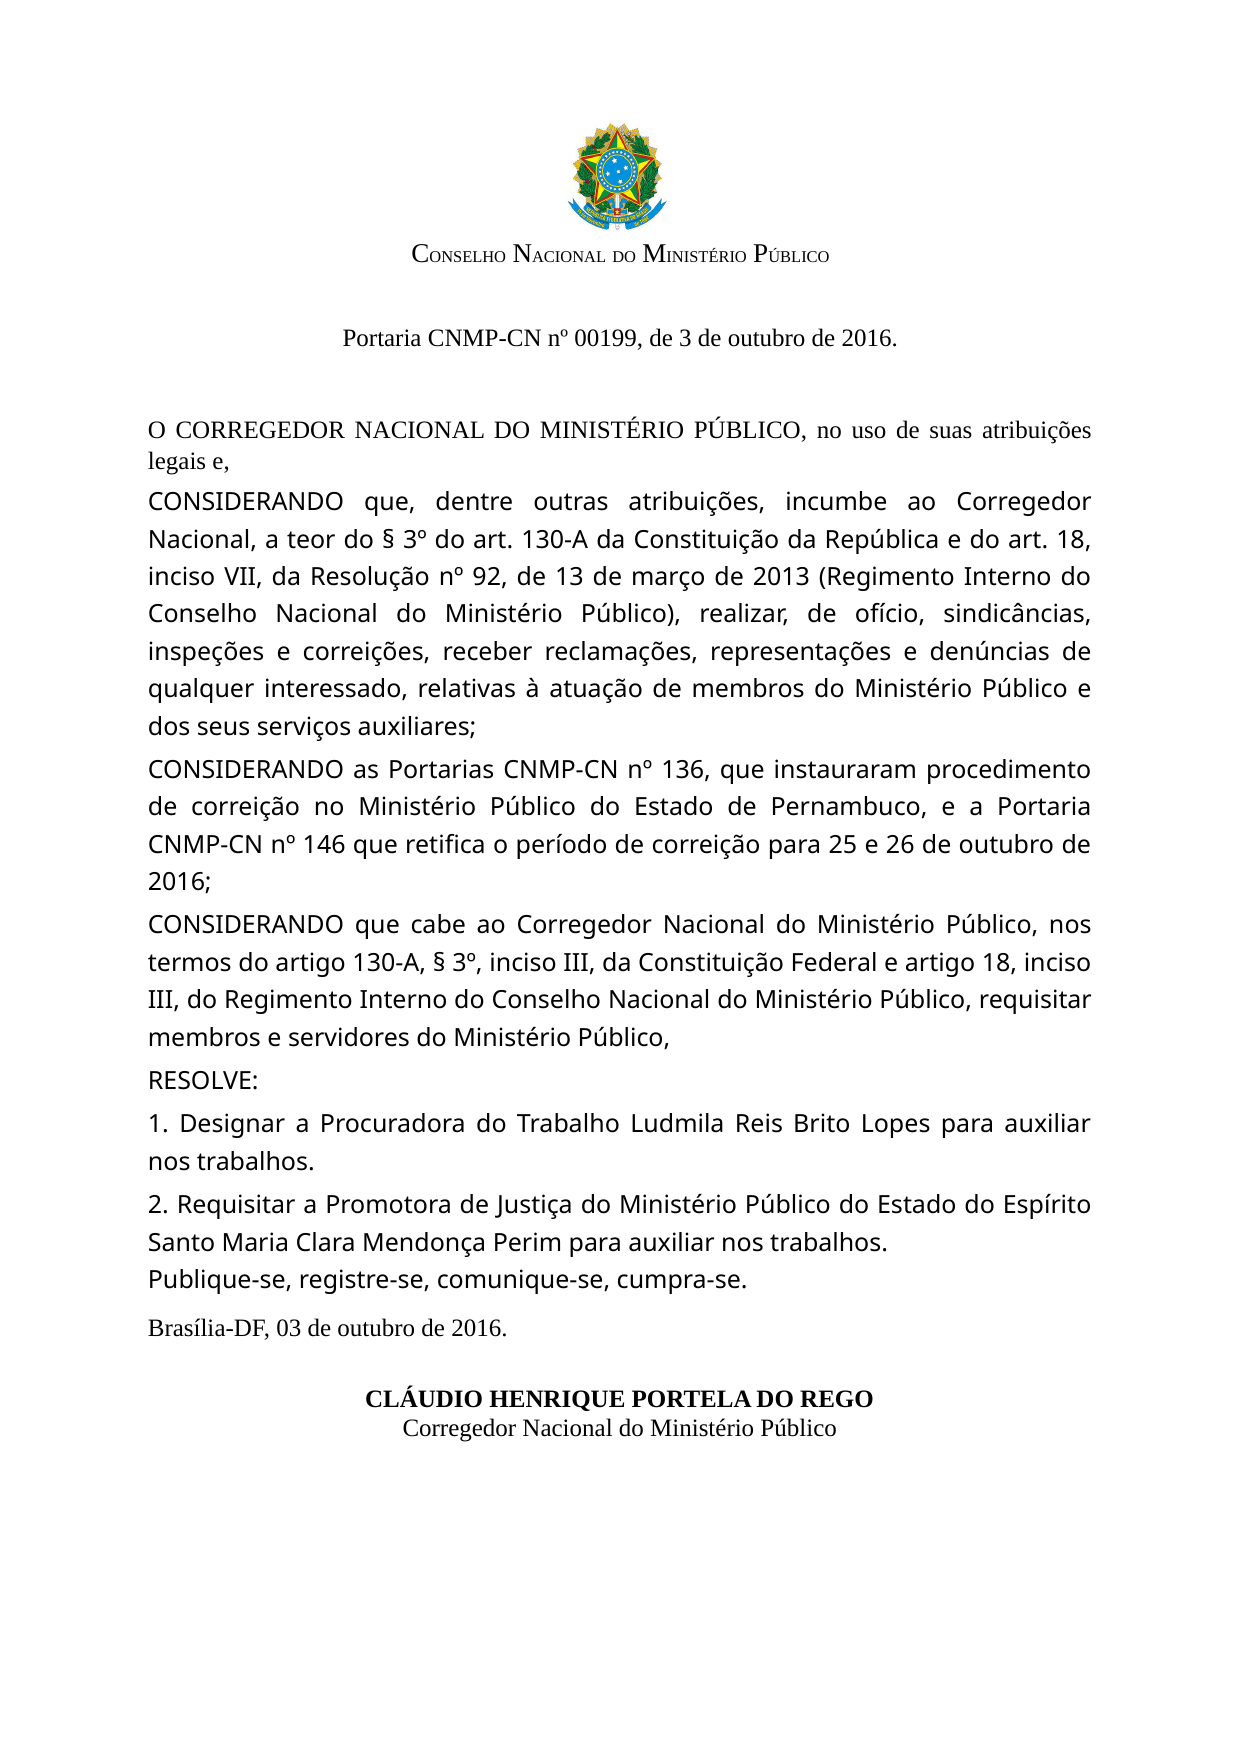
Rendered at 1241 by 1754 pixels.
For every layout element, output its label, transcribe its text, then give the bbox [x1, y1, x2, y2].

text Corregedor Nacional do Ministério Público [146, 1413, 1093, 1442]
text O CORREGEDOR NACIONAL DO MINISTÉRIO PÚBLICO, no uso de suas atribuições legais e, [148, 415, 1093, 475]
text CLÁUDIO HENRIQUE PORTELA DO REGO [146, 1384, 1093, 1413]
text CONSIDERANDO as Portarias CNMP-CN nº 136, que instauraram procedimento de correição no Ministério Público do Estado de Pernambuco, e a Portaria CNMP-CN nº 146 que retifica o período de correição para 25 e 26 de outubro de 2016; [148, 752, 1093, 898]
text RESOLVE: [148, 1063, 1093, 1097]
text CONSIDERANDO que cabe ao Corregedor Nacional do Ministério Público, nos termos do artigo 130-A, § 3º, inciso III, da Constituição Federal e artigo 18, inciso III, do Regimento Interno do Conselho Nacional do Ministério Público, requisitar membros e servidores do Ministério Público, [148, 907, 1093, 1053]
text Publique-se, registre-se, comunique-se, cumpra-se. [148, 1262, 1093, 1296]
text 1. Designar a Procuradora do Trabalho Ludmila Reis Brito Lopes para auxiliar nos trabalhos. [148, 1106, 1093, 1177]
text Brasília-DF, 03 de outubro de 2016. [148, 1313, 1093, 1341]
text 2. Requisitar a Promotora de Justiça do Ministério Público do Estado do Espírito Santo Maria Clara Mendonça Perim para auxiliar nos trabalhos. [148, 1187, 1093, 1258]
text Portaria CNMP-CN nº 00199, de 3 de outubro de 2016. [148, 323, 1093, 351]
text CONSIDERANDO que, dentre outras atribuições, incumbe ao Corregedor Nacional, a teor do § 3º do art. 130-A da Constituição da República e do art. 18, inciso VII, da Resolução nº 92, de 13 de março de 2013 (Regimento Interno do Conselho Nacional do Ministério Público), realizar, de ofício, sindicâncias, inspeções e correições, receber reclamações, representações e denúncias de qualquer interessado, relativas à atuação de membros do Ministério Público e dos seus serviços auxiliares; [148, 484, 1093, 742]
